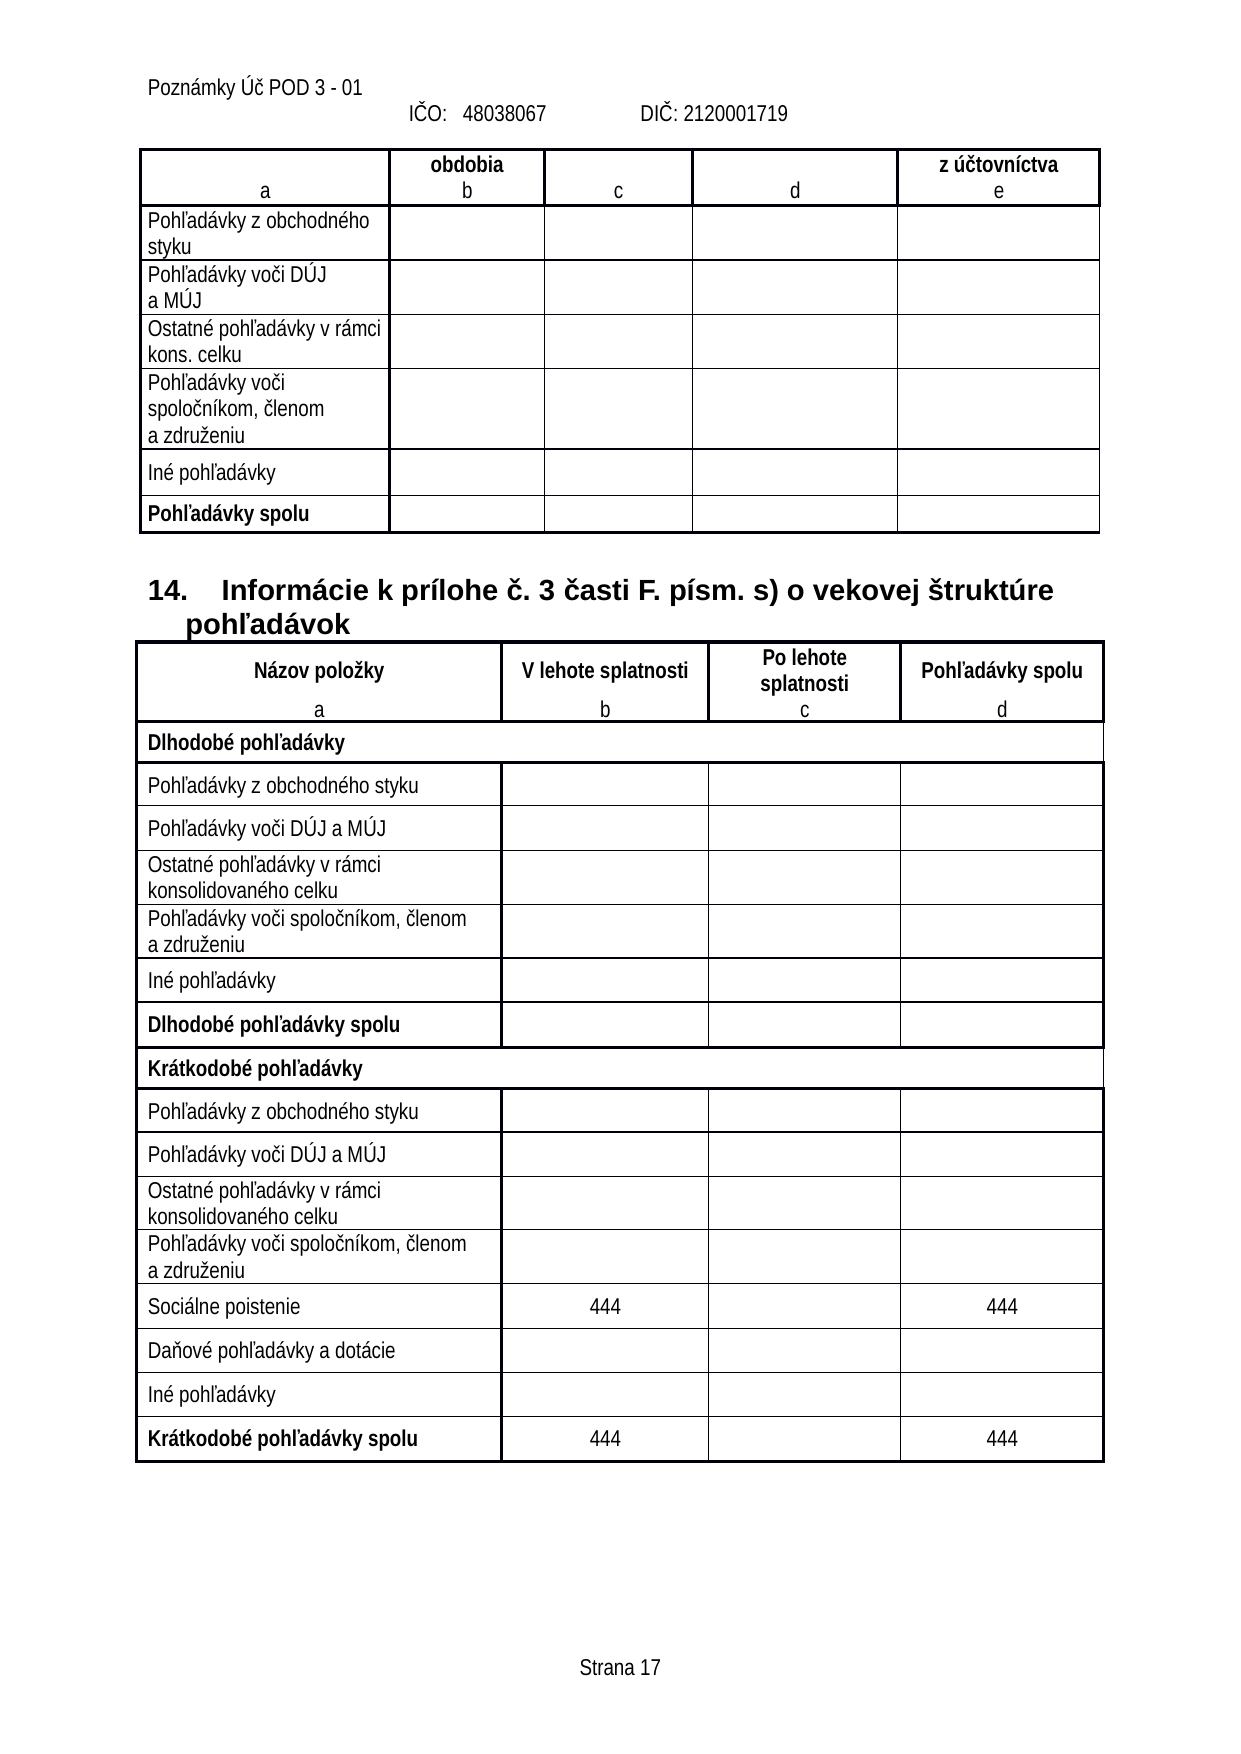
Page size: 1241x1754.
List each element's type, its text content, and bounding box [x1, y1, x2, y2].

table_cell d [694, 177, 896, 203]
table_cell [693, 496, 897, 531]
table_cell [709, 1090, 900, 1131]
table_cell [709, 1373, 900, 1416]
table_cell Iné pohľadávky [138, 959, 500, 1001]
table_cell [503, 1230, 708, 1283]
table_cell [709, 1230, 900, 1283]
table_cell [545, 496, 692, 531]
table_cell [391, 450, 544, 495]
table_cell b [391, 177, 543, 203]
table_cell [693, 261, 897, 314]
table_cell b [503, 696, 707, 720]
table_cell [545, 261, 692, 314]
table_cell [545, 450, 692, 495]
table_cell [503, 1177, 708, 1229]
table_cell [709, 959, 900, 1001]
table_cell [709, 1284, 900, 1327]
table_cell [545, 369, 692, 448]
table_cell [901, 851, 1102, 903]
table_cell Krátkodobé pohľadávky [138, 1049, 1103, 1087]
table_cell Daňové pohľadávky a dotácie [138, 1329, 500, 1372]
table_cell [391, 261, 544, 314]
table_cell [709, 1417, 900, 1460]
table_cell Pohľadávky voči DÚJ a MÚJ [138, 1133, 500, 1176]
table_cell Dlhodobé pohľadávky spolu [138, 1003, 500, 1046]
title Informácie k prílohe č. 3 časti F. písm. s) o vekovej štruktúre pohľadávok [148, 573, 1092, 640]
table_cell [693, 207, 897, 259]
table_cell c [546, 177, 691, 203]
table_cell 444 [503, 1284, 708, 1327]
table_cell [901, 1177, 1102, 1229]
table_cell 444 [901, 1417, 1102, 1460]
table_header Názov položky [138, 644, 500, 696]
table_cell [693, 315, 897, 367]
table_cell [709, 1133, 900, 1176]
table_cell 444 [901, 1284, 1102, 1327]
table_cell [901, 764, 1102, 805]
table_cell Pohľadávky z obchodného styku [142, 207, 388, 259]
table_cell c [710, 696, 899, 720]
table_cell [898, 315, 1099, 367]
table_cell [391, 315, 544, 367]
table_header V lehote splatnosti [503, 644, 707, 696]
table_cell [901, 1133, 1102, 1176]
table_cell [901, 1373, 1102, 1416]
table_cell [503, 1003, 708, 1046]
table_cell [709, 851, 900, 903]
table_cell [709, 1177, 900, 1229]
table_cell [503, 1090, 708, 1131]
table_cell [693, 369, 897, 448]
table_cell Pohľadávky z obchodného styku [138, 1090, 500, 1131]
table_cell [709, 806, 900, 850]
table_cell [503, 905, 708, 957]
table_cell Pohľadávky z obchodného styku [138, 764, 500, 805]
table_cell Pohľadávky voči spoločníkom, členom a združeniu [138, 905, 500, 957]
table_cell [694, 151, 896, 177]
table_cell [503, 1133, 708, 1176]
table_cell Pohľadávky voči DÚJ a MÚJ [138, 806, 500, 850]
table_cell [545, 207, 692, 259]
table_cell Sociálne poistenie [138, 1284, 500, 1327]
table_cell [709, 905, 900, 957]
table_cell Iné pohľadávky [142, 450, 388, 495]
table_cell [898, 207, 1099, 259]
table_cell e [899, 177, 1098, 203]
table_cell Iné pohľadávky [138, 1373, 500, 1416]
table_cell 444 [503, 1417, 708, 1460]
table_cell [898, 369, 1099, 448]
table_cell [901, 905, 1102, 957]
table_cell z účtovníctva [899, 151, 1098, 177]
table_cell [901, 1230, 1102, 1283]
table_cell Ostatné pohľadávky v rámci kons. celku [142, 315, 388, 367]
table_cell [503, 959, 708, 1001]
table_cell a [142, 177, 388, 203]
table_cell Pohľadávky voči DÚJ a MÚJ [142, 261, 388, 314]
table_cell Pohľadávky spolu [142, 496, 388, 531]
table_cell [709, 1003, 900, 1046]
table_cell [898, 450, 1099, 495]
table_cell [901, 1329, 1102, 1372]
table_cell [503, 806, 708, 850]
table_cell Pohľadávky voči spoločníkom, členom a združeniu [142, 369, 388, 448]
table_cell [693, 450, 897, 495]
table_cell Pohľadávky voči spoločníkom, členom a združeniu [138, 1230, 500, 1283]
table_cell Ostatné pohľadávky v rámci konsolidovaného celku [138, 851, 500, 903]
table_cell Dlhodobé pohľadávky [138, 723, 1103, 761]
table_cell [391, 369, 544, 448]
table_cell [709, 764, 900, 805]
table_cell [503, 851, 708, 903]
table_cell [709, 1329, 900, 1372]
table_header Po lehote splatnosti [710, 644, 899, 696]
table_cell [503, 1373, 708, 1416]
table_cell Krátkodobé pohľadávky spolu [138, 1417, 500, 1460]
table_header Pohľadávky spolu [902, 644, 1102, 696]
table_cell a [138, 696, 500, 720]
table_cell [391, 496, 544, 531]
table_cell [898, 496, 1099, 531]
table_cell [901, 806, 1102, 850]
table_cell [503, 1329, 708, 1372]
table_cell [901, 1090, 1102, 1131]
table_cell [898, 261, 1099, 314]
table_cell obdobia [391, 151, 543, 177]
table_cell [391, 207, 544, 259]
table_cell [901, 1003, 1102, 1046]
table_cell [503, 764, 708, 805]
table_cell [546, 151, 691, 177]
table_cell [545, 315, 692, 367]
table_header [142, 151, 388, 177]
table_cell Ostatné pohľadávky v rámci konsolidovaného celku [138, 1177, 500, 1229]
table_cell [901, 959, 1102, 1001]
table_cell d [902, 696, 1102, 720]
